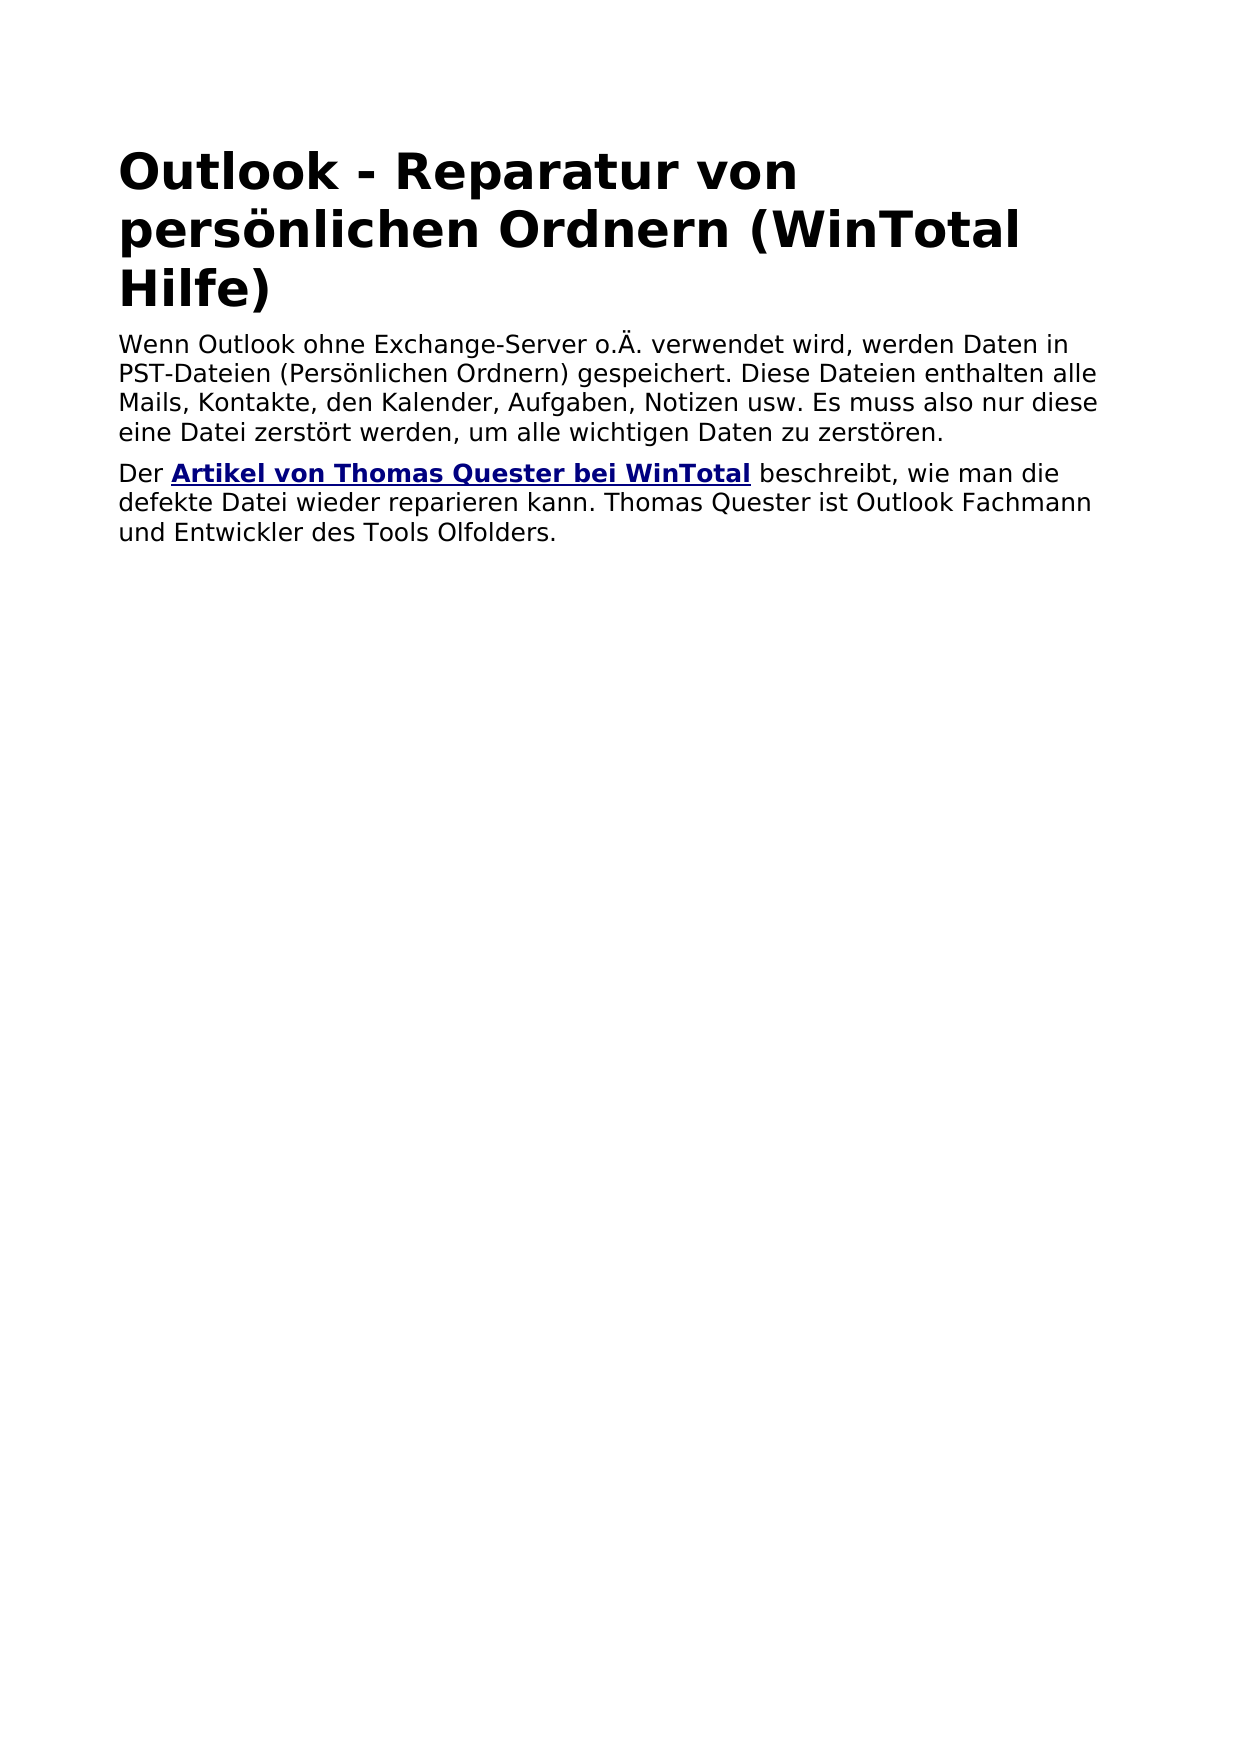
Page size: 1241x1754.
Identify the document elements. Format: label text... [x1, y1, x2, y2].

subtitle Outlook - Reparatur von persönlichen Ordnern (WinTotal Hilfe) [118, 143, 1122, 318]
text Wenn Outlook ohne Exchange-Server o.Ä. verwendet wird, werden Daten in PST-Dateien (Persönlichen Ordnern) gespeichert. Diese Dateien enthalten alle Mails, Kontakte, den Kalender, Aufgaben, Notizen usw. Es muss also nur diese eine Datei zerstört werden, um alle wichtigen Daten zu zerstören. [118, 330, 1122, 447]
text Der Artikel von Thomas Quester bei WinTotal beschreibt, wie man die defekte Datei wieder reparieren kann. Thomas Quester ist Outlook Fachmann und Entwickler des Tools Olfolders. [118, 459, 1122, 547]
